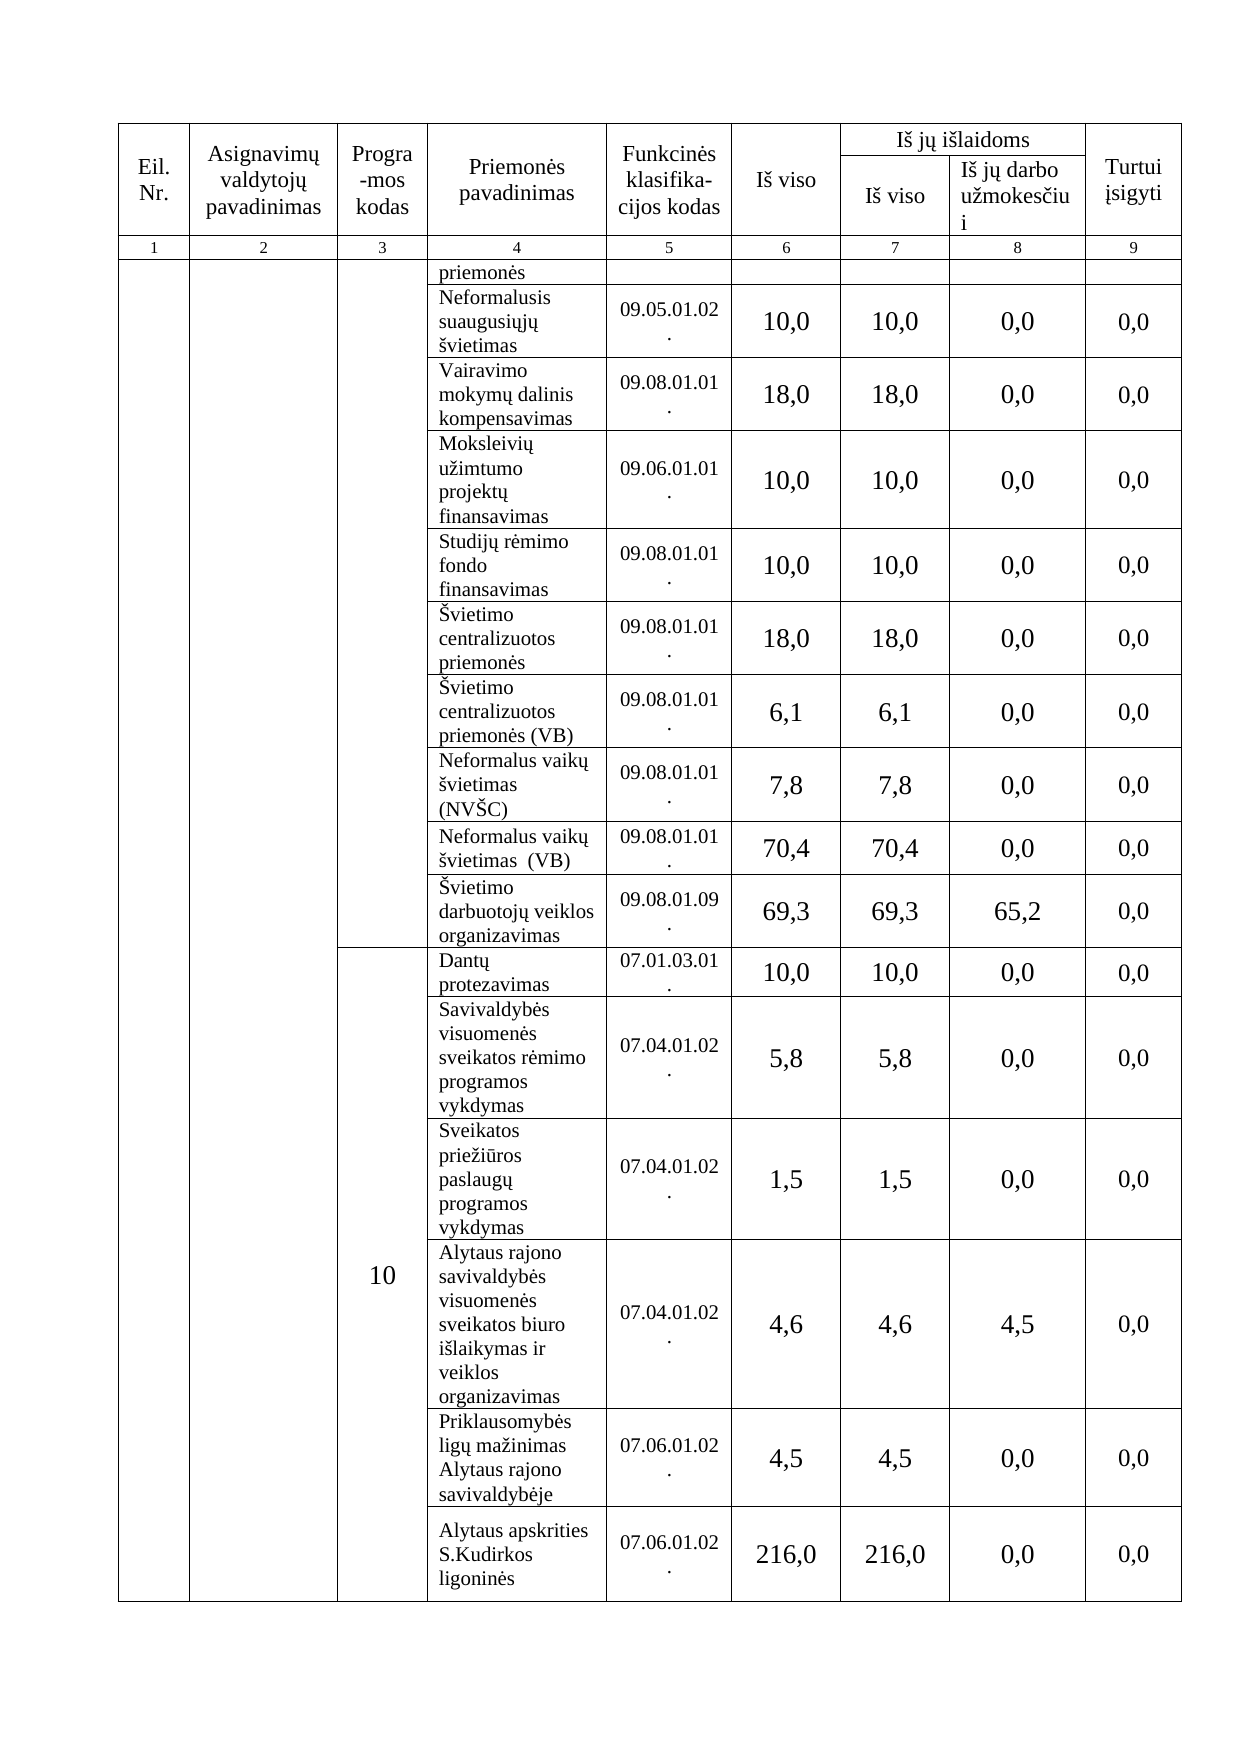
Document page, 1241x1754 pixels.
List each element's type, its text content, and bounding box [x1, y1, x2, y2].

table_cell priemonės [428, 260, 606, 284]
table_cell 0,0 [950, 748, 1085, 821]
table_cell 69,3 [841, 875, 949, 947]
table_cell 0,0 [950, 358, 1085, 430]
table_cell 6 [732, 236, 840, 259]
table_cell 0,0 [1086, 675, 1181, 747]
table_cell Savivaldybės visuomenės sveikatos rėmimo programos vykdymas [428, 997, 606, 1117]
table_cell 1 [119, 236, 189, 259]
table_cell 65,2 [950, 875, 1085, 947]
table_cell 70,4 [841, 822, 949, 874]
table_cell 0,0 [1086, 822, 1181, 874]
table_cell 09.08.01.01. [607, 748, 731, 821]
table_cell 4,5 [732, 1409, 840, 1506]
table_cell Priklausomybės ligų mažinimas Alytaus rajono savivaldybėje [428, 1409, 606, 1506]
table_cell 4 [428, 236, 606, 259]
table_header Turtui įsigyti [1086, 124, 1181, 235]
table_cell Studijų rėmimo fondo finansavimas [428, 529, 606, 601]
table_cell 09.08.01.01. [607, 358, 731, 430]
table_cell Moksleivių užimtumo projektų finansavimas [428, 431, 606, 528]
table_cell 5,8 [841, 997, 949, 1117]
table_cell 8 [950, 236, 1085, 259]
table_cell Švietimo centralizuotos priemonės (VB) [428, 675, 606, 747]
table_header Funkcinės klasifika-cijos kodas [607, 124, 731, 235]
table_cell Iš jų darbo užmokesčiui [950, 156, 1085, 235]
table_cell 0,0 [950, 285, 1085, 357]
table_cell 69,3 [732, 875, 840, 947]
table_cell 5,8 [732, 997, 840, 1117]
table_cell 10 [338, 948, 427, 1601]
table_header Priemonės pavadinimas [428, 124, 606, 235]
table_cell [607, 260, 731, 284]
table_cell Neformalusis suaugusiųjų švietimas [428, 285, 606, 357]
table_cell 9 [1086, 236, 1181, 259]
table_cell 0,0 [950, 948, 1085, 996]
table_cell 0,0 [950, 675, 1085, 747]
table_cell 09.05.01.02. [607, 285, 731, 357]
table_cell [338, 260, 427, 947]
table_cell 0,0 [1086, 1507, 1181, 1601]
table_cell 1,5 [732, 1119, 840, 1239]
table_cell [841, 260, 949, 284]
table_cell 1,5 [841, 1119, 949, 1239]
table_cell 0,0 [950, 1507, 1085, 1601]
table_cell 216,0 [841, 1507, 949, 1601]
table_cell 18,0 [732, 358, 840, 430]
table_header Eil. Nr. [119, 124, 189, 235]
table_cell Švietimo darbuotojų veiklos organizavimas [428, 875, 606, 947]
table_cell 18,0 [732, 602, 840, 674]
table_cell Sveikatos priežiūros paslaugų programos vykdymas [428, 1119, 606, 1239]
table_header Iš viso [732, 124, 840, 235]
table_cell 0,0 [1086, 602, 1181, 674]
table_cell 07.04.01.02. [607, 1119, 731, 1239]
table_cell 0,0 [950, 1409, 1085, 1506]
table_cell 10,0 [732, 529, 840, 601]
table_cell 4,5 [841, 1409, 949, 1506]
table_cell [732, 260, 840, 284]
table_cell 0,0 [950, 1119, 1085, 1239]
table_cell 4,5 [950, 1240, 1085, 1408]
table_cell 2 [190, 236, 337, 259]
table_cell 5 [607, 236, 731, 259]
table_cell 10,0 [732, 285, 840, 357]
table_cell 09.08.01.01. [607, 602, 731, 674]
table_cell 07.04.01.02. [607, 1240, 731, 1408]
table_cell [950, 260, 1085, 284]
table_cell 07.06.01.02. [607, 1507, 731, 1601]
table_cell Alytaus rajono savivaldybės visuomenės sveikatos biuro išlaikymas ir veiklos organizavimas [428, 1240, 606, 1408]
table_cell 4,6 [841, 1240, 949, 1408]
table_cell 0,0 [950, 822, 1085, 874]
table_cell 07.06.01.02. [607, 1409, 731, 1506]
table_cell Neformalus vaikų švietimas (VB) [428, 822, 606, 874]
table_cell Alytaus apskrities S.Kudirkos ligoninės [428, 1507, 606, 1601]
table_cell 0,0 [1086, 1240, 1181, 1408]
table_cell 6,1 [732, 675, 840, 747]
table_cell 7,8 [732, 748, 840, 821]
table_cell 0,0 [1086, 529, 1181, 601]
table_cell 10,0 [841, 529, 949, 601]
table_cell Vairavimo mokymų dalinis kompensavimas [428, 358, 606, 430]
table_header Asignavimų valdytojų pavadinimas [190, 124, 337, 235]
table_cell 10,0 [732, 948, 840, 996]
table_cell 0,0 [950, 997, 1085, 1117]
table_cell [1086, 260, 1181, 284]
table_cell 0,0 [1086, 948, 1181, 996]
table_cell 09.06.01.01. [607, 431, 731, 528]
table_cell 18,0 [841, 358, 949, 430]
table_cell 09.08.01.01. [607, 822, 731, 874]
table_cell 0,0 [1086, 431, 1181, 528]
table_cell Neformalus vaikų švietimas (NVŠC) [428, 748, 606, 821]
table_cell [119, 260, 189, 1601]
table_cell 0,0 [1086, 875, 1181, 947]
table_cell 10,0 [732, 431, 840, 528]
table_cell 10,0 [841, 285, 949, 357]
table_cell 0,0 [1086, 1119, 1181, 1239]
table_cell 07.04.01.02. [607, 997, 731, 1117]
table_cell 09.08.01.01. [607, 675, 731, 747]
table_cell 7,8 [841, 748, 949, 821]
table_header Progra-mos kodas [338, 124, 427, 235]
table_cell 216,0 [732, 1507, 840, 1601]
table_cell 10,0 [841, 948, 949, 996]
table_cell 0,0 [1086, 997, 1181, 1117]
table_cell 0,0 [950, 602, 1085, 674]
table_cell 6,1 [841, 675, 949, 747]
table_cell 70,4 [732, 822, 840, 874]
table_cell 07.01.03.01. [607, 948, 731, 996]
table_cell 7 [841, 236, 949, 259]
table_cell 0,0 [1086, 748, 1181, 821]
table_cell 0,0 [1086, 285, 1181, 357]
table_cell [190, 260, 337, 1601]
table_cell 3 [338, 236, 427, 259]
table_cell Iš viso [841, 156, 949, 235]
table_cell 0,0 [1086, 1409, 1181, 1506]
table_cell 18,0 [841, 602, 949, 674]
table_cell 10,0 [841, 431, 949, 528]
table_cell 0,0 [1086, 358, 1181, 430]
table_cell Švietimo centralizuotos priemonės [428, 602, 606, 674]
table_cell 09.08.01.01. [607, 529, 731, 601]
table_cell 0,0 [950, 431, 1085, 528]
table_cell 09.08.01.09. [607, 875, 731, 947]
table_cell 0,0 [950, 529, 1085, 601]
table_header Iš jų išlaidoms [841, 124, 1085, 155]
table_cell Dantų protezavimas [428, 948, 606, 996]
table_cell 4,6 [732, 1240, 840, 1408]
